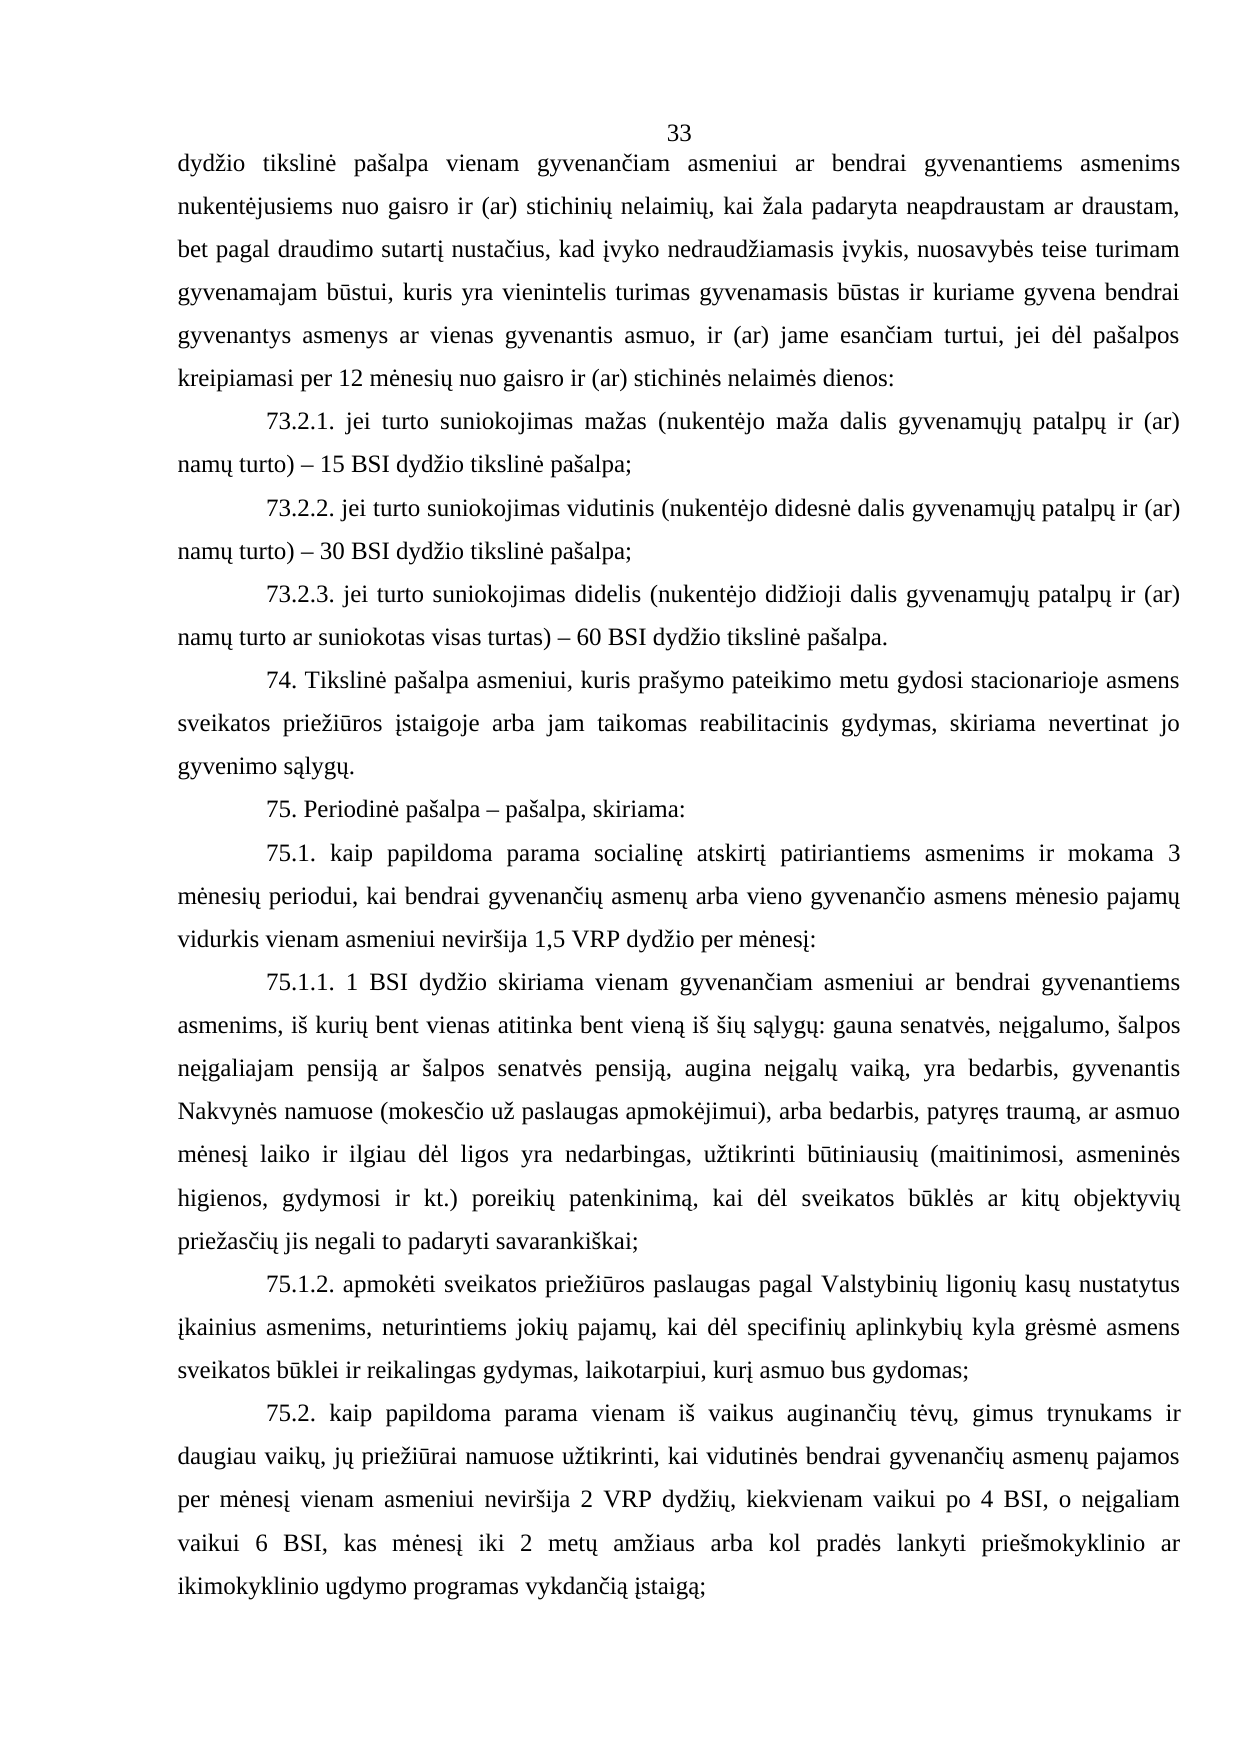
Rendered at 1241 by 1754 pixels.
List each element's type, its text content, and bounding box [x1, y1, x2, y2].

text 74. Tikslinė pašalpa asmeniui, kuris prašymo pateikimo metu gydosi stacionarioje asmens sveikatos priežiūros įstaigoje arba jam taikomas reabilitacinis gydymas, skiriama nevertinat jo gyvenimo sąlygų. [177, 665, 1181, 780]
text 75.1.2. apmokėti sveikatos priežiūros paslaugas pagal Valstybinių ligonių kasų nustatytus įkainius asmenims, neturintiems jokių pajamų, kai dėl specifinių aplinkybių kyla grėsmė asmens sveikatos būklei ir reikalingas gydymas, laikotarpiui, kurį asmuo bus gydomas; [177, 1269, 1181, 1384]
text dydžio tikslinė pašalpa vienam gyvenančiam asmeniui ar bendrai gyvenantiems asmenims nukentėjusiems nuo gaisro ir (ar) stichinių nelaimių, kai žala padaryta neapdraustam ar draustam, bet pagal draudimo sutartį nustačius, kad įvyko nedraudžiamasis įvykis, nuosavybės teise turimam gyvenamajam būstui, kuris yra vienintelis turimas gyvenamasis būstas ir kuriame gyvena bendrai gyvenantys asmenys ar vienas gyvenantis asmuo, ir (ar) jame esančiam turtui, jei dėl pašalpos kreipiamasi per 12 mėnesių nuo gaisro ir (ar) stichinės nelaimės dienos: [177, 148, 1181, 392]
text 75.1.1. 1 BSI dydžio skiriama vienam gyvenančiam asmeniui ar bendrai gyvenantiems asmenims, iš kurių bent vienas atitinka bent vieną iš šių sąlygų: gauna senatvės, neįgalumo, šalpos neįgaliajam pensiją ar šalpos senatvės pensiją, augina neįgalų vaiką, yra bedarbis, gyvenantis Nakvynės namuose (mokesčio už paslaugas apmokėjimui), arba bedarbis, patyręs traumą, ar asmuo mėnesį laiko ir ilgiau dėl ligos yra nedarbingas, užtikrinti būtiniausių (maitinimosi, asmeninės higienos, gydymosi ir kt.) poreikių patenkinimą, kai dėl sveikatos būklės ar kitų objektyvių priežasčių jis negali to padaryti savarankiškai; [177, 967, 1181, 1254]
text 73.2.2. jei turto suniokojimas vidutinis (nukentėjo didesnė dalis gyvenamųjų patalpų ir (ar) namų turto) – 30 BSI dydžio tikslinė pašalpa; [177, 493, 1181, 564]
text 73.2.1. jei turto suniokojimas mažas (nukentėjo maža dalis gyvenamųjų patalpų ir (ar) namų turto) – 15 BSI dydžio tikslinė pašalpa; [177, 406, 1181, 478]
text 75.2. kaip papildoma parama vienam iš vaikus auginančių tėvų, gimus trynukams ir daugiau vaikų, jų priežiūrai namuose užtikrinti, kai vidutinės bendrai gyvenančių asmenų pajamos per mėnesį vienam asmeniui neviršija 2 VRP dydžių, kiekvienam vaikui po 4 BSI, o neįgaliam vaikui 6 BSI, kas mėnesį iki 2 metų amžiaus arba kol pradės lankyti priešmokyklinio ar ikimokyklinio ugdymo programas vykdančią įstaigą; [177, 1398, 1181, 1599]
text 75. Periodinė pašalpa – pašalpa, skiriama: [177, 794, 1181, 823]
text 75.1. kaip papildoma parama socialinę atskirtį patiriantiems asmenims ir mokama 3 mėnesių periodui, kai bendrai gyvenančių asmenų arba vieno gyvenančio asmens mėnesio pajamų vidurkis vienam asmeniui neviršija 1,5 VRP dydžio per mėnesį: [177, 838, 1181, 953]
text 73.2.3. jei turto suniokojimas didelis (nukentėjo didžioji dalis gyvenamųjų patalpų ir (ar) namų turto ar suniokotas visas turtas) – 60 BSI dydžio tikslinė pašalpa. [177, 579, 1181, 651]
